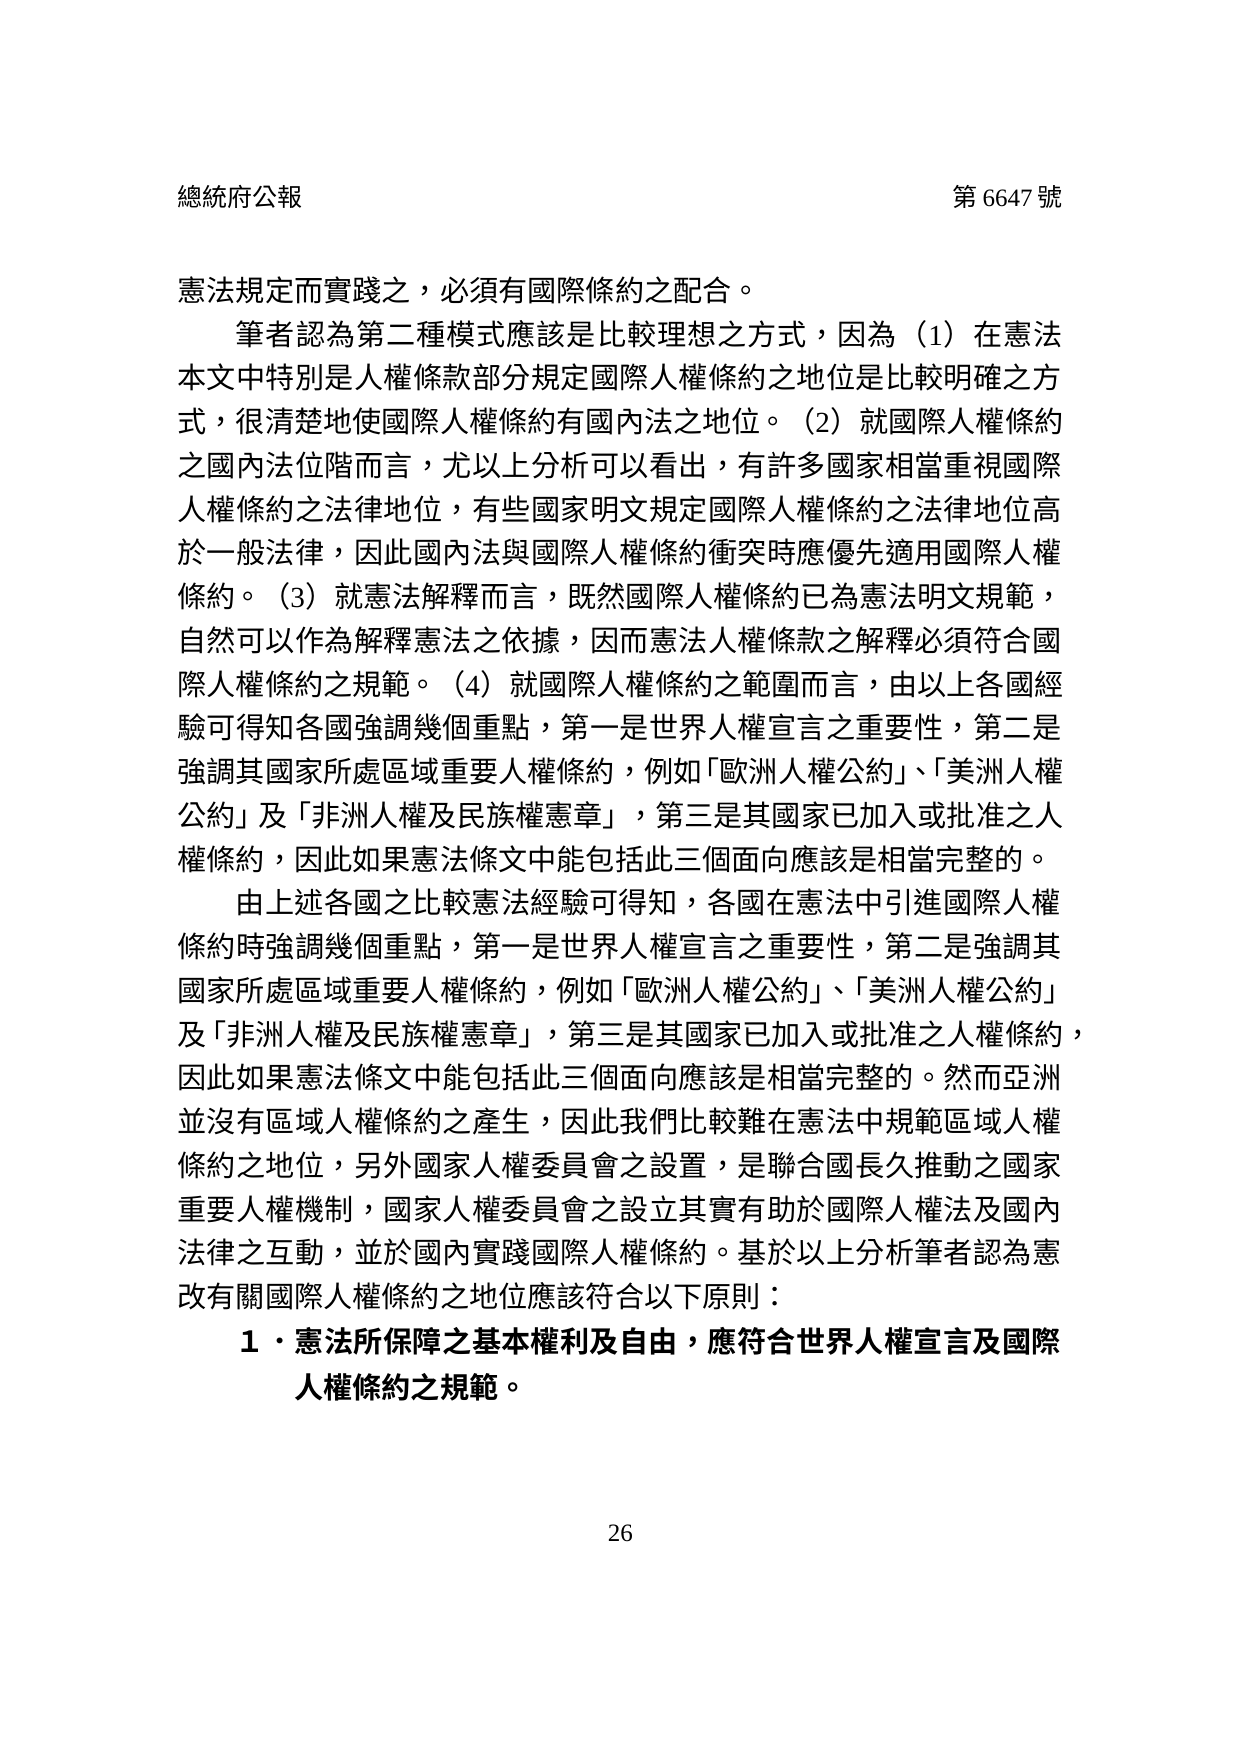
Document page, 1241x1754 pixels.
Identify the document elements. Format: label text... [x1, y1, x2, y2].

text 憲法規定而實踐之，必須有國際條約之配合。 [177, 266, 1063, 310]
text 筆者認為第二種模式應該是比較理想之方式，因為（1）在憲法本文中特別是人權條款部分規定國際人權條約之地位是比較明確之方式，很清楚地使國際人權條約有國內法之地位。（2）就國際人權條約之國內法位階而言，尤以上分析可以看出，有許多國家相當重視國際人權條約之法律地位，有些國家明文規定國際人權條約之法律地位高於一般法律，因此國內法與國際人權條約衝突時應優先適用國際人權條約。（3）就憲法解釋而言，既然國際人權條約已為憲法明文規範，自然可以作為解釋憲法之依據，因而憲法人權條款之解釋必須符合國際人權條約之規範。（4）就國際人權條約之範圍而言，由以上各國經驗可得知各國強調幾個重點，第一是世界人權宣言之重要性，第二是強調其國家所處區域重要人權條約，例如「歐洲人權公約」、「美洲人權公約」及「非洲人權及民族權憲章」，第三是其國家已加入或批准之人權條約，因此如果憲法條文中能包括此三個面向應該是相當完整的。 [177, 310, 1063, 879]
text １．憲法所保障之基本權利及自由，應符合世界人權宣言及國際人權條約之規範。 [236, 1316, 1063, 1408]
text 由上述各國之比較憲法經驗可得知，各國在憲法中引進國際人權條約時強調幾個重點，第一是世界人權宣言之重要性，第二是強調其國家所處區域重要人權條約，例如「歐洲人權公約」、「美洲人權公約」及「非洲人權及民族權憲章」，第三是其國家已加入或批准之人權條約，因此如果憲法條文中能包括此三個面向應該是相當完整的。然而亞洲並沒有區域人權條約之產生，因此我們比較難在憲法中規範區域人權條約之地位，另外國家人權委員會之設置，是聯合國長久推動之國家重要人權機制，國家人權委員會之設立其實有助於國際人權法及國內法律之互動，並於國內實踐國際人權條約。基於以上分析筆者認為憲改有關國際人權條約之地位應該符合以下原則： [177, 879, 1063, 1316]
